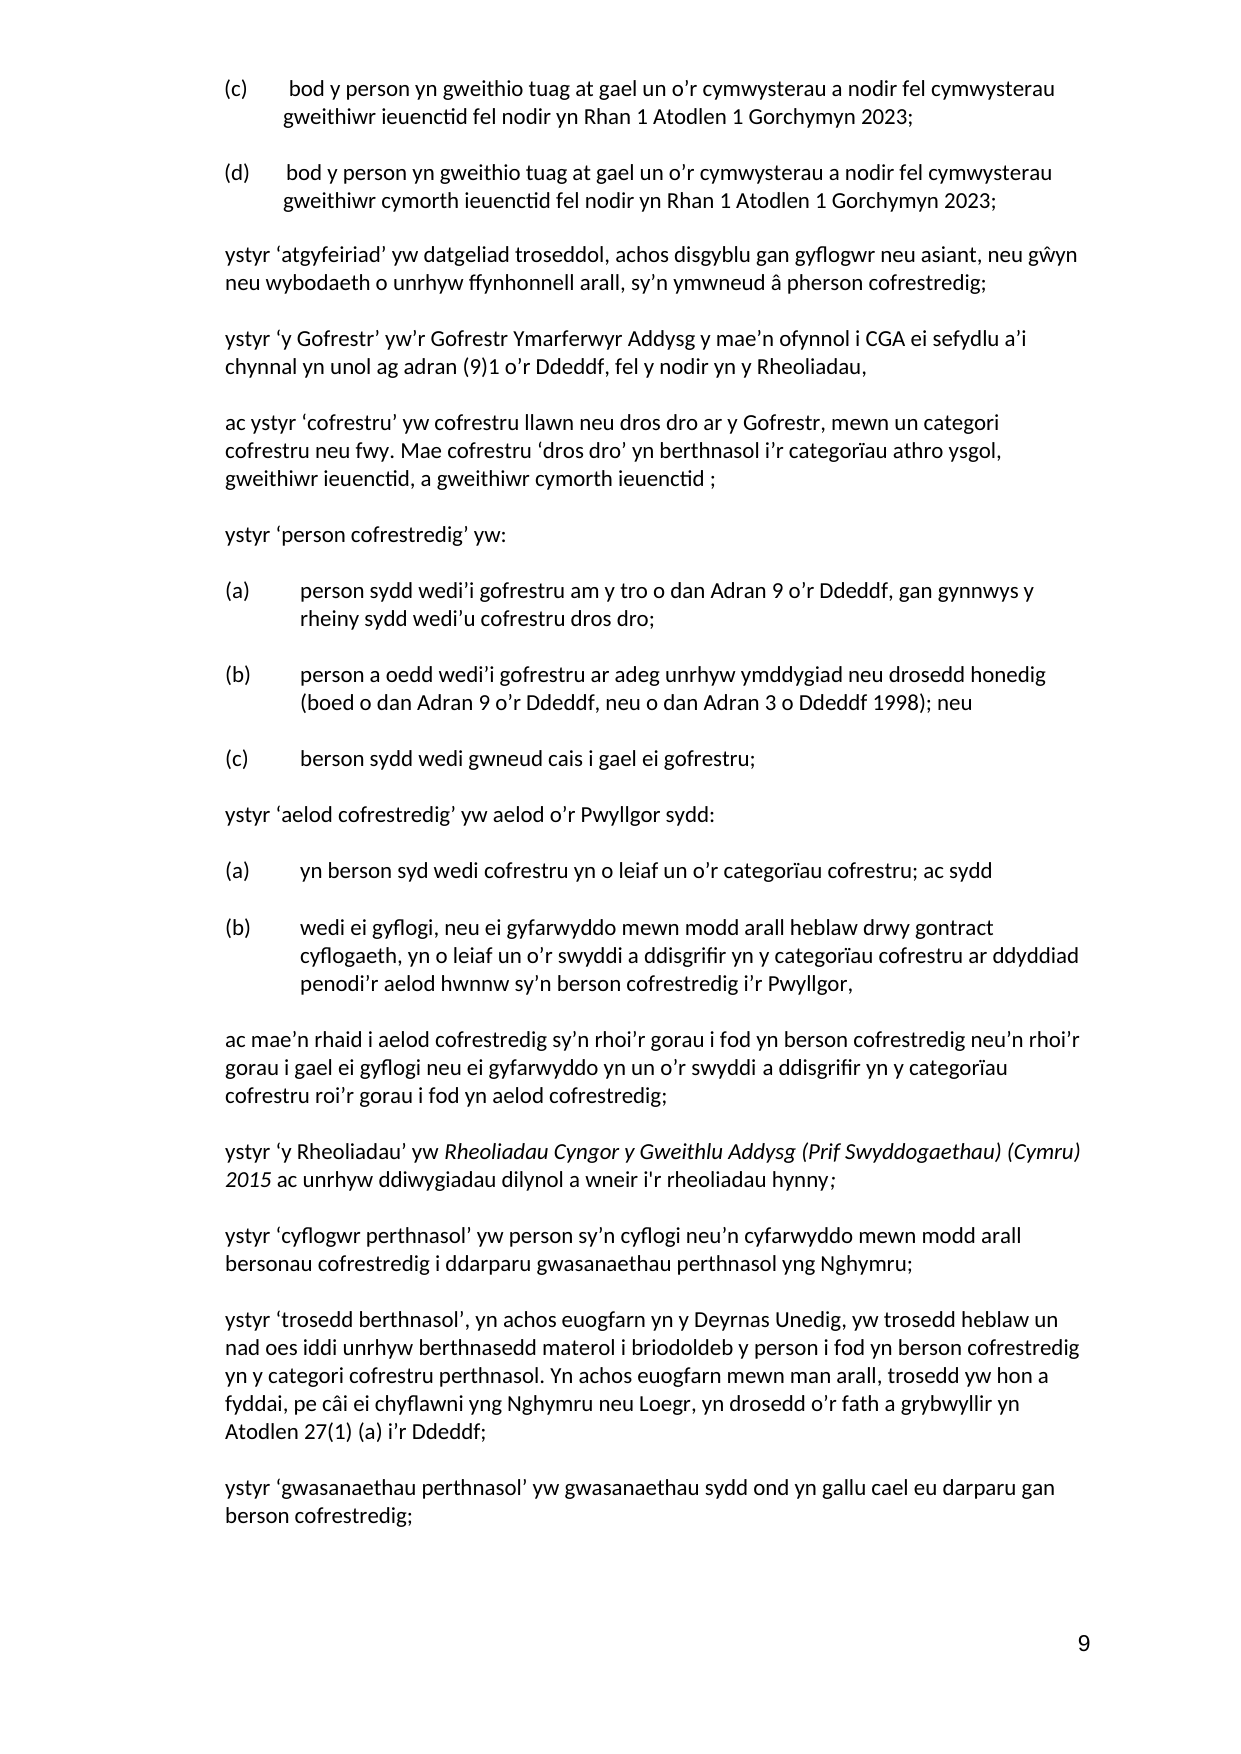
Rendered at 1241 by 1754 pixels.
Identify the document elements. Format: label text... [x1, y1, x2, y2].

text (b) person a oedd wedi’i gofrestru ar adeg unrhyw ymddygiad neu drosedd honedig (boed o dan Adran 9 o’r Ddeddf, neu o dan Adran 3 o Ddeddf 1998); neu [225, 661, 1090, 717]
text ystyr ‘atgyfeiriad’ yw datgeliad troseddol, achos disgyblu gan gyflogwr neu asiant, neu gŵyn neu wybodaeth o unrhyw ffynhonnell arall, sy’n ymwneud â pherson cofrestredig; [225, 240, 1090, 296]
text ac mae’n rhaid i aelod cofrestredig sy’n rhoi’r gorau i fod yn berson cofrestredig neu’n rhoi’r gorau i gael ei gyflogi neu ei gyfarwyddo yn un o’r swyddi a ddisgrifir yn y categorïau cofrestru roi’r gorau i fod yn aelod cofrestredig; [225, 1025, 1090, 1109]
text (c) berson sydd wedi gwneud cais i gael ei gofrestru; [225, 744, 1090, 773]
text (a) person sydd wedi’i gofrestru am y tro o dan Adran 9 o’r Ddeddf, gan gynnwys y rheiny sydd wedi’u cofrestru dros dro; [225, 576, 1090, 632]
text ystyr ‘gwasanaethau perthnasol’ yw gwasanaethau sydd ond yn gallu cael eu darparu gan berson cofrestredig; [225, 1473, 1090, 1529]
text ystyr ‘cyflogwr perthnasol’ yw person sy’n cyflogi neu’n cyfarwyddo mewn modd arall bersonau cofrestredig i ddarparu gwasanaethau perthnasol yng Nghymru; [225, 1221, 1090, 1277]
text ystyr ‘trosedd berthnasol’, yn achos euogfarn yn y Deyrnas Unedig, yw trosedd heblaw un nad oes iddi unrhyw berthnasedd materol i briodoldeb y person i fod yn berson cofrestredig yn y categori cofrestru perthnasol. Yn achos euogfarn mewn man arall, trosedd yw hon a fyddai, pe câi ei chyflawni yng Nghymru neu Loegr, yn drosedd o’r fath a grybwyllir yn Atodlen 27(1) (a) i’r Ddeddf; [225, 1305, 1090, 1445]
text (d) bod y person yn gweithio tuag at gael un o’r cymwysterau a nodir fel cymwysterau gweithiwr cymorth ieuenctid fel nodir yn Rhan 1 Atodlen 1 Gorchymyn 2023; [224, 158, 1090, 214]
text (c) bod y person yn gweithio tuag at gael un o’r cymwysterau a nodir fel cymwysterau gweithiwr ieuenctid fel nodir yn Rhan 1 Atodlen 1 Gorchymyn 2023; [224, 74, 1090, 130]
text (a) yn berson syd wedi cofrestru yn o leiaf un o’r categorïau cofrestru; ac sydd [225, 857, 1090, 885]
text ac ystyr ‘cofrestru’ yw cofrestru llawn neu dros dro ar y Gofrestr, mewn un categori cofrestru neu fwy. Mae cofrestru ‘dros dro’ yn berthnasol i’r categorïau athro ysgol, gweithiwr ieuenctid, a gweithiwr cymorth ieuenctid ; [225, 408, 1090, 492]
text (b) wedi ei gyflogi, neu ei gyfarwyddo mewn modd arall heblaw drwy gontract cyflogaeth, yn o leiaf un o’r swyddi a ddisgrifir yn y categorïau cofrestru ar ddyddiad penodi’r aelod hwnnw sy’n berson cofrestredig i’r Pwyllgor, [225, 913, 1090, 997]
text ystyr ‘y Rheoliadau’ yw Rheoliadau Cyngor y Gweithlu Addysg (Prif Swyddogaethau) (Cymru) 2015 ac unrhyw ddiwygiadau dilynol a wneir i'r rheoliadau hynny; [225, 1137, 1090, 1193]
text ystyr ‘aelod cofrestredig’ yw aelod o’r Pwyllgor sydd: [225, 801, 1090, 829]
text ystyr ‘person cofrestredig’ yw: [150, 520, 1090, 548]
text ystyr ‘y Gofrestr’ yw’r Gofrestr Ymarferwyr Addysg y mae’n ofynnol i CGA ei sefydlu a’i chynnal yn unol ag adran (9)1 o’r Ddeddf, fel y nodir yn y Rheoliadau, [225, 324, 1090, 380]
